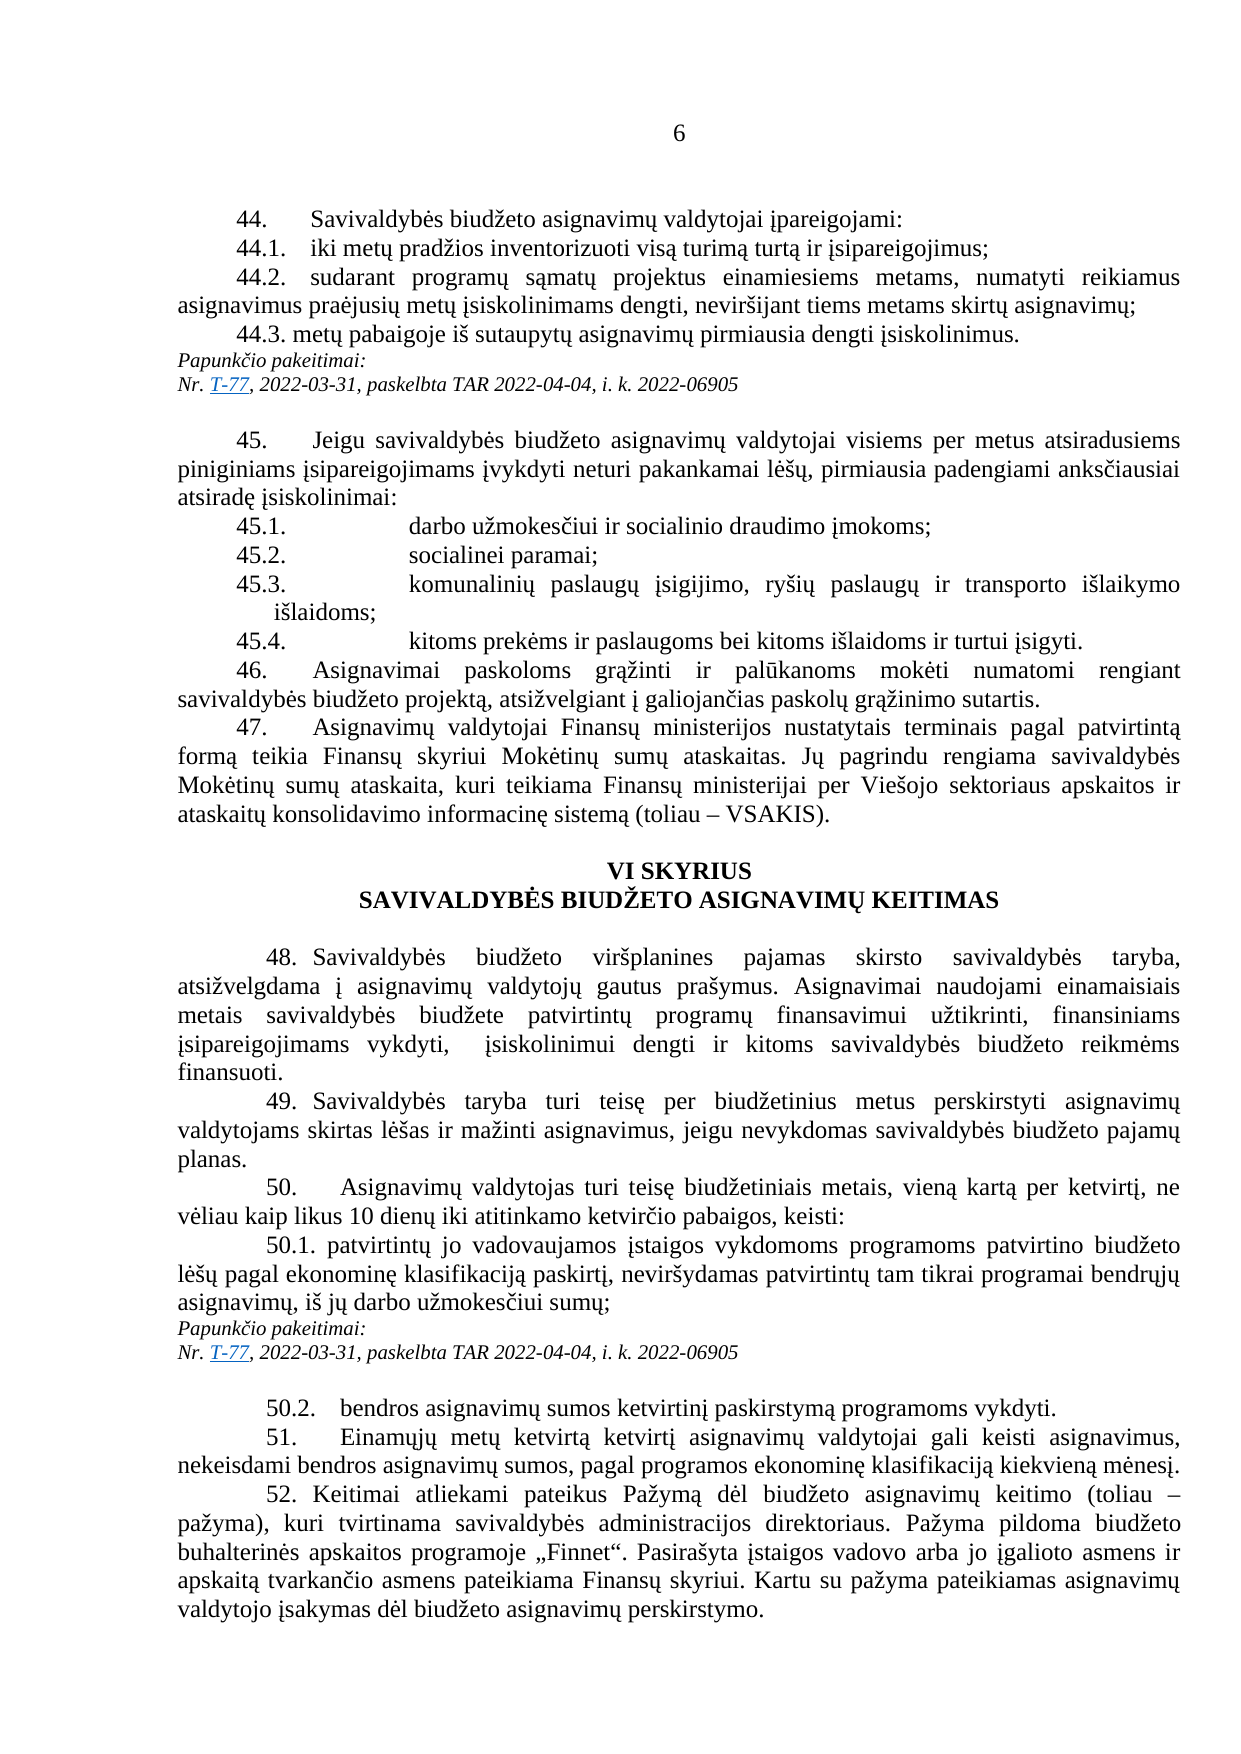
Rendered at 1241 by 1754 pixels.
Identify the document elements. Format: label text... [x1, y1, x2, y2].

text 44.2. sudarant programų sąmatų projektus einamiesiems metams, numatyti reikiamus asignavimus praėjusių metų įsiskolinimams dengti, neviršijant tiems metams skirtų asignavimų; [177, 262, 1181, 319]
text 50. Asignavimų valdytojas turi teisę biudžetiniais metais, vieną kartą per ketvirtį, ne vėliau kaip likus 10 dienų iki atitinkamo ketvirčio pabaigos, keisti: [177, 1172, 1181, 1230]
text Nr. T-77, 2022-03-31, paskelbta TAR 2022-04-04, i. k. 2022-06905 [177, 1340, 1181, 1364]
text Papunkčio pakeitimai: [177, 1316, 1181, 1340]
text 45.3. komunalinių paslaugų įsigijimo, ryšių paslaugų ir transporto išlaikymo išlaidoms; [236, 569, 1181, 626]
text 45. Jeigu savivaldybės biudžeto asignavimų valdytojai visiems per metus atsiradusiems piniginiams įsipareigojimams įvykdyti neturi pakankamai lėšų, pirmiausia padengiami anksčiausiai atsiradę įsiskolinimai: [177, 425, 1181, 511]
text 49. Savivaldybės taryba turi teisę per biudžetinius metus perskirstyti asignavimų valdytojams skirtas lėšas ir mažinti asignavimus, jeigu nevykdomas savivaldybės biudžeto pajamų planas. [177, 1086, 1181, 1172]
text VI SKYRIUS [177, 856, 1181, 885]
text 46. Asignavimai paskoloms grąžinti ir palūkanoms mokėti numatomi rengiant savivaldybės biudžeto projektą, atsižvelgiant į galiojančias paskolų grąžinimo sutartis. [177, 655, 1181, 712]
text 45.4. kitoms prekėms ir paslaugoms bei kitoms išlaidoms ir turtui įsigyti. [236, 626, 1181, 655]
text 47. Asignavimų valdytojai Finansų ministerijos nustatytais terminais pagal patvirtintą formą teikia Finansų skyriui Mokėtinų sumų ataskaitas. Jų pagrindu rengiama savivaldybės Mokėtinų sumų ataskaita, kuri teikiama Finansų ministerijai per Viešojo sektoriaus apskaitos ir ataskaitų konsolidavimo informacinę sistemą (toliau – VSAKIS). [177, 712, 1181, 827]
text 44.1. iki metų pradžios inventorizuoti visą turimą turtą ir įsipareigojimus; [236, 233, 1181, 262]
text Papunkčio pakeitimai: [177, 348, 1181, 372]
text 45.1. darbo užmokesčiui ir socialinio draudimo įmokoms; [236, 511, 1181, 540]
text SAVIVALDYBĖS BIUDŽETO ASIGNAVIMŲ KEITIMAS [177, 885, 1181, 914]
text 48. Savivaldybės biudžeto viršplanines pajamas skirsto savivaldybės taryba, atsižvelgdama į asignavimų valdytojų gautus prašymus. Asignavimai naudojami einamaisiais metais savivaldybės biudžete patvirtintų programų finansavimui užtikrinti, finansiniams įsipareigojimams vykdyti, įsiskolinimui dengti ir kitoms savivaldybės biudžeto reikmėms finansuoti. [177, 942, 1181, 1086]
text 50.2. bendros asignavimų sumos ketvirtinį paskirstymą programoms vykdyti. [266, 1393, 1181, 1422]
text 52. Keitimai atliekami pateikus Pažymą dėl biudžeto asignavimų keitimo (toliau – pažyma), kuri tvirtinama savivaldybės administracijos direktoriaus. Pažyma pildoma biudžeto buhalterinės apskaitos programoje „Finnet“. Pasirašyta įstaigos vadovo arba jo įgalioto asmens ir apskaitą tvarkančio asmens pateikiama Finansų skyriui. Kartu su pažyma pateikiamas asignavimų valdytojo įsakymas dėl biudžeto asignavimų perskirstymo. [177, 1479, 1181, 1623]
text Nr. T-77, 2022-03-31, paskelbta TAR 2022-04-04, i. k. 2022-06905 [177, 372, 1181, 396]
text 44.3. metų pabaigoje iš sutaupytų asignavimų pirmiausia dengti įsiskolinimus. [177, 319, 1181, 348]
text 44. Savivaldybės biudžeto asignavimų valdytojai įpareigojami: [236, 204, 1181, 233]
text 50.1. patvirtintų jo vadovaujamos įstaigos vykdomoms programoms patvirtino biudžeto lėšų pagal ekonominę klasifikaciją paskirtį, neviršydamas patvirtintų tam tikrai programai bendrųjų asignavimų, iš jų darbo užmokesčiui sumų; [177, 1230, 1181, 1316]
text 51. Einamųjų metų ketvirtą ketvirtį asignavimų valdytojai gali keisti asignavimus, nekeisdami bendros asignavimų sumos, pagal programos ekonominę klasifikaciją kiekvieną mėnesį. [177, 1422, 1181, 1479]
text 45.2. socialinei paramai; [236, 540, 1181, 569]
